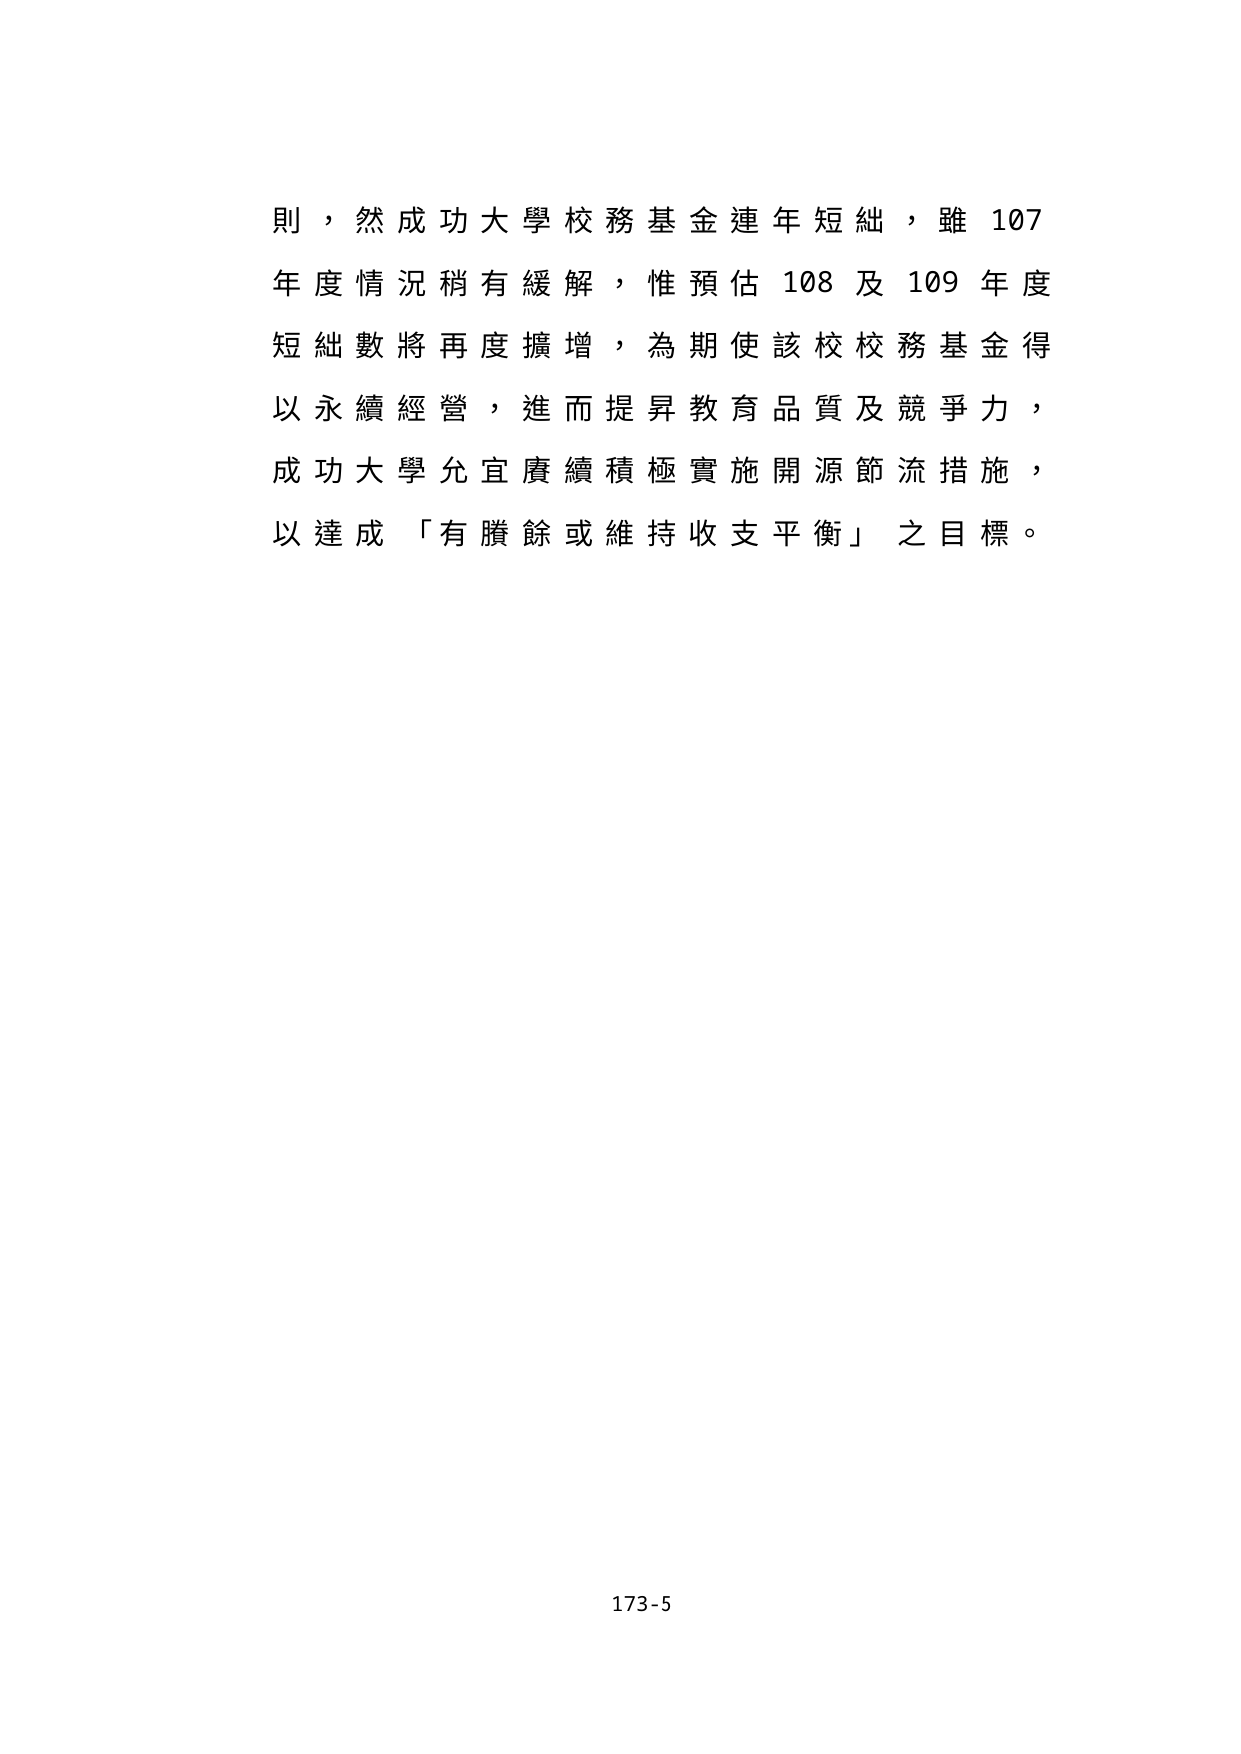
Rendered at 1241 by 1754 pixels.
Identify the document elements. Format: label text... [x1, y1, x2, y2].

text 則，然成功大學校務基金連年短絀，雖107年度情況稍有緩解，惟預估108及109年度短絀數將再度擴增，為期使該校校務基金得以永續經營，進而提昇教育品質及競爭力，成功大學允宜賡續積極實施開源節流措施，以達成「有賸餘或維持收支平衡」之目標。 [242, 177, 1058, 552]
